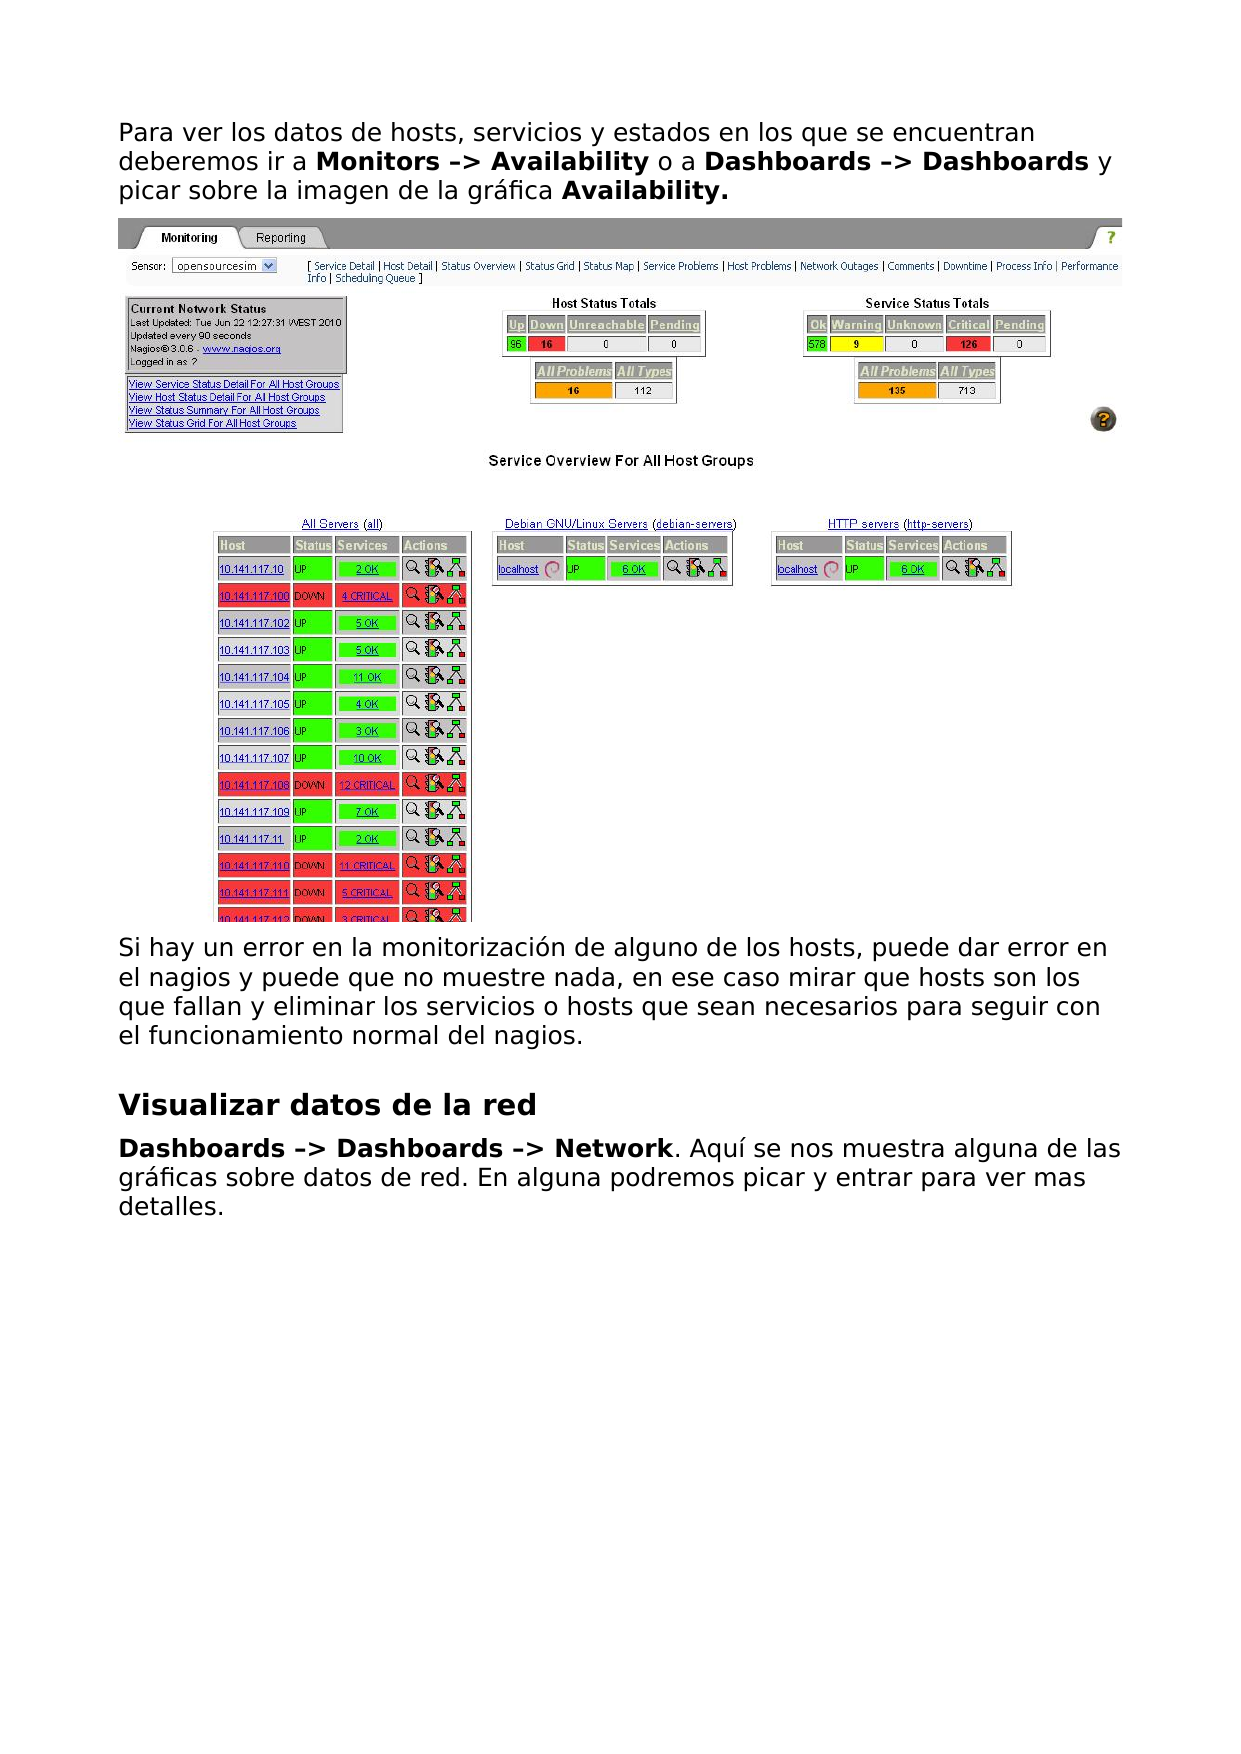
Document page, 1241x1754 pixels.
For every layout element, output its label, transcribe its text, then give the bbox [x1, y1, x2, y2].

picture [118, 218, 1123, 922]
text Dashboards –> Dashboards –> Network. Aquí se nos muestra alguna de las gráficas sobre datos de red. En alguna podremos picar y entrar para ver mas detalles. [118, 1134, 1122, 1222]
text Si hay un error en la monitorización de alguno de los hosts, puede dar error en el nagios y puede que no muestre nada, en ese caso mirar que hosts son los que fallan y eliminar los servicios o hosts que sean necesarios para seguir con el funcionamiento normal del nagios. [118, 934, 1122, 1050]
text Para ver los datos de hosts, servicios y estados en los que se encuentran deberemos ir a Monitors –> Availability o a Dashboards –> Dashboards y picar sobre la imagen de la gráfica Availability. [118, 118, 1122, 206]
subtitle Visualizar datos de la red [118, 1088, 1122, 1122]
